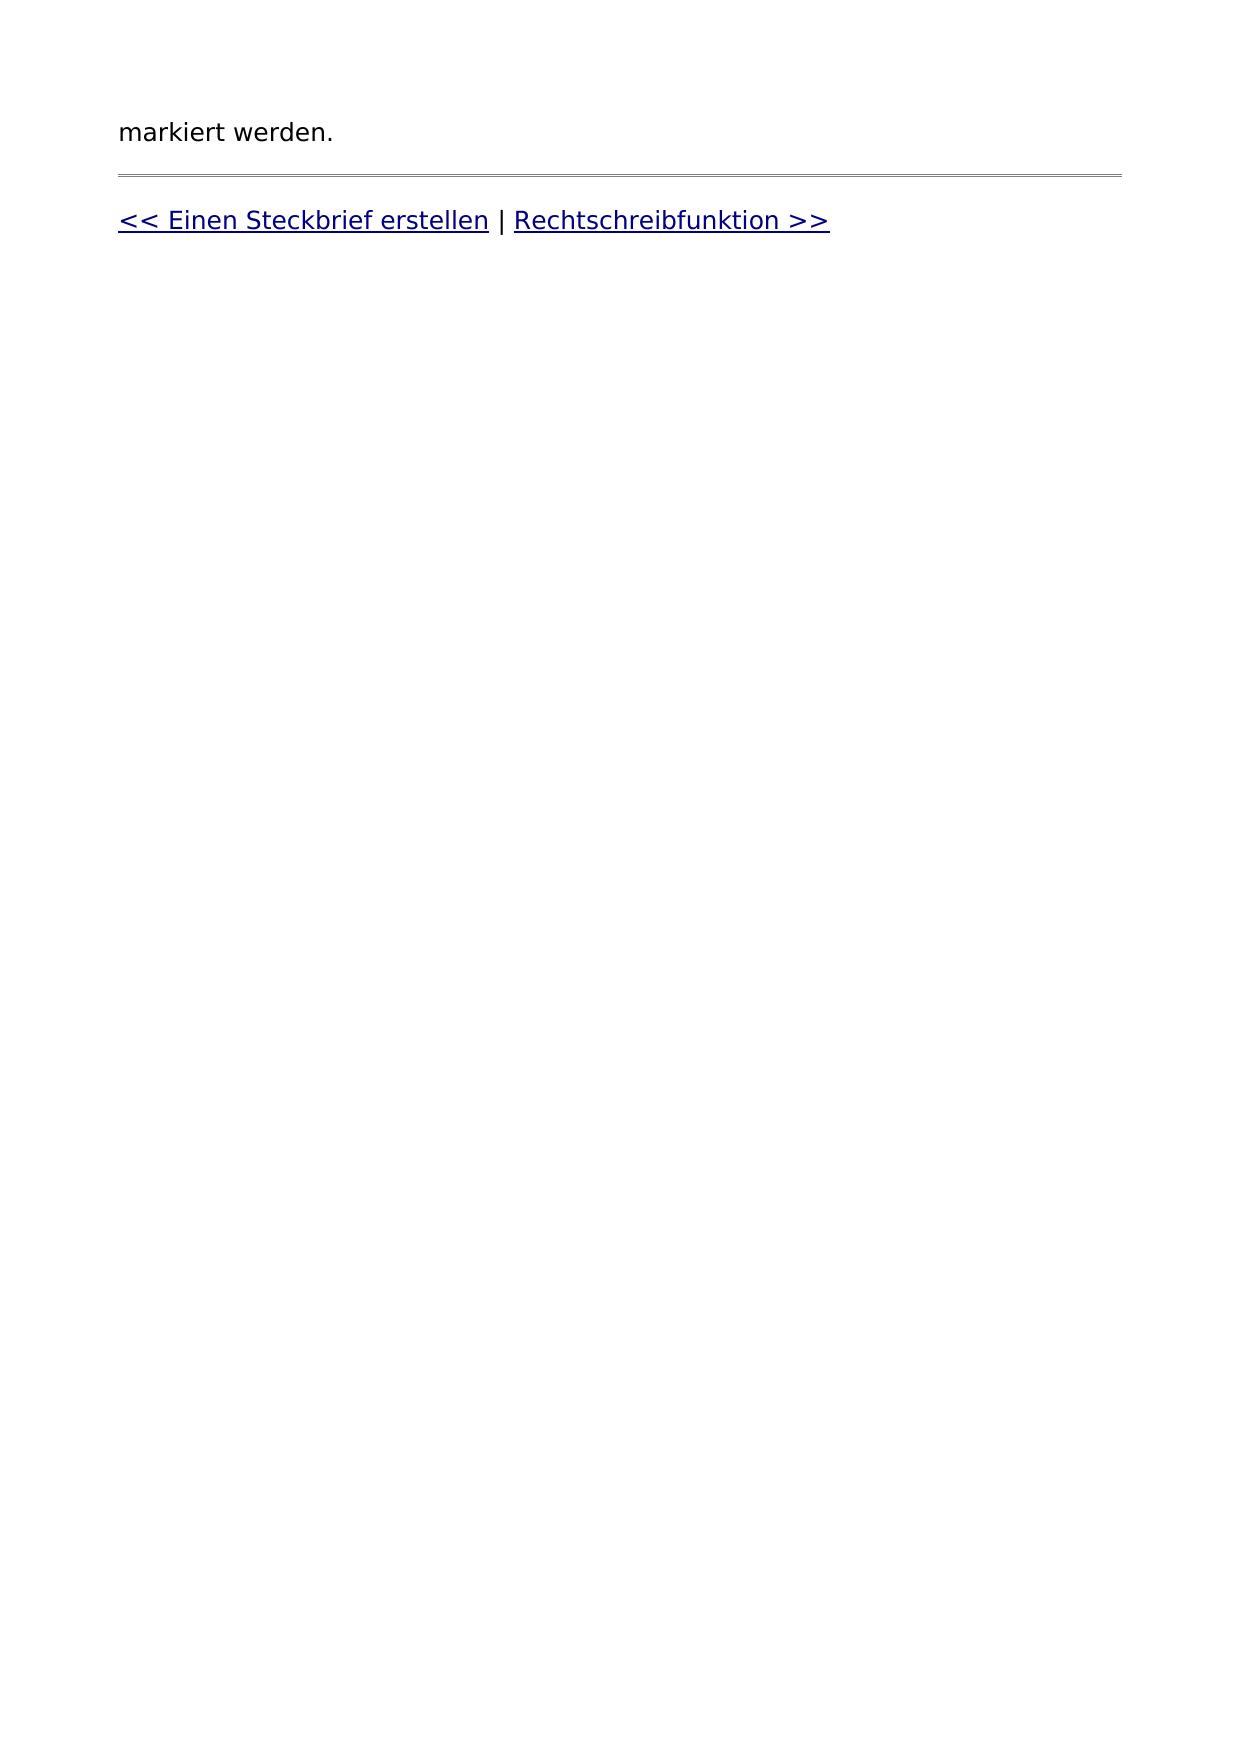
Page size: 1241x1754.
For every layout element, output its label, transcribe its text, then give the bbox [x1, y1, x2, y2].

text markiert werden. [118, 118, 1122, 147]
text << Einen Steckbrief erstellen | Rechtschreibfunktion >> [118, 206, 1122, 235]
